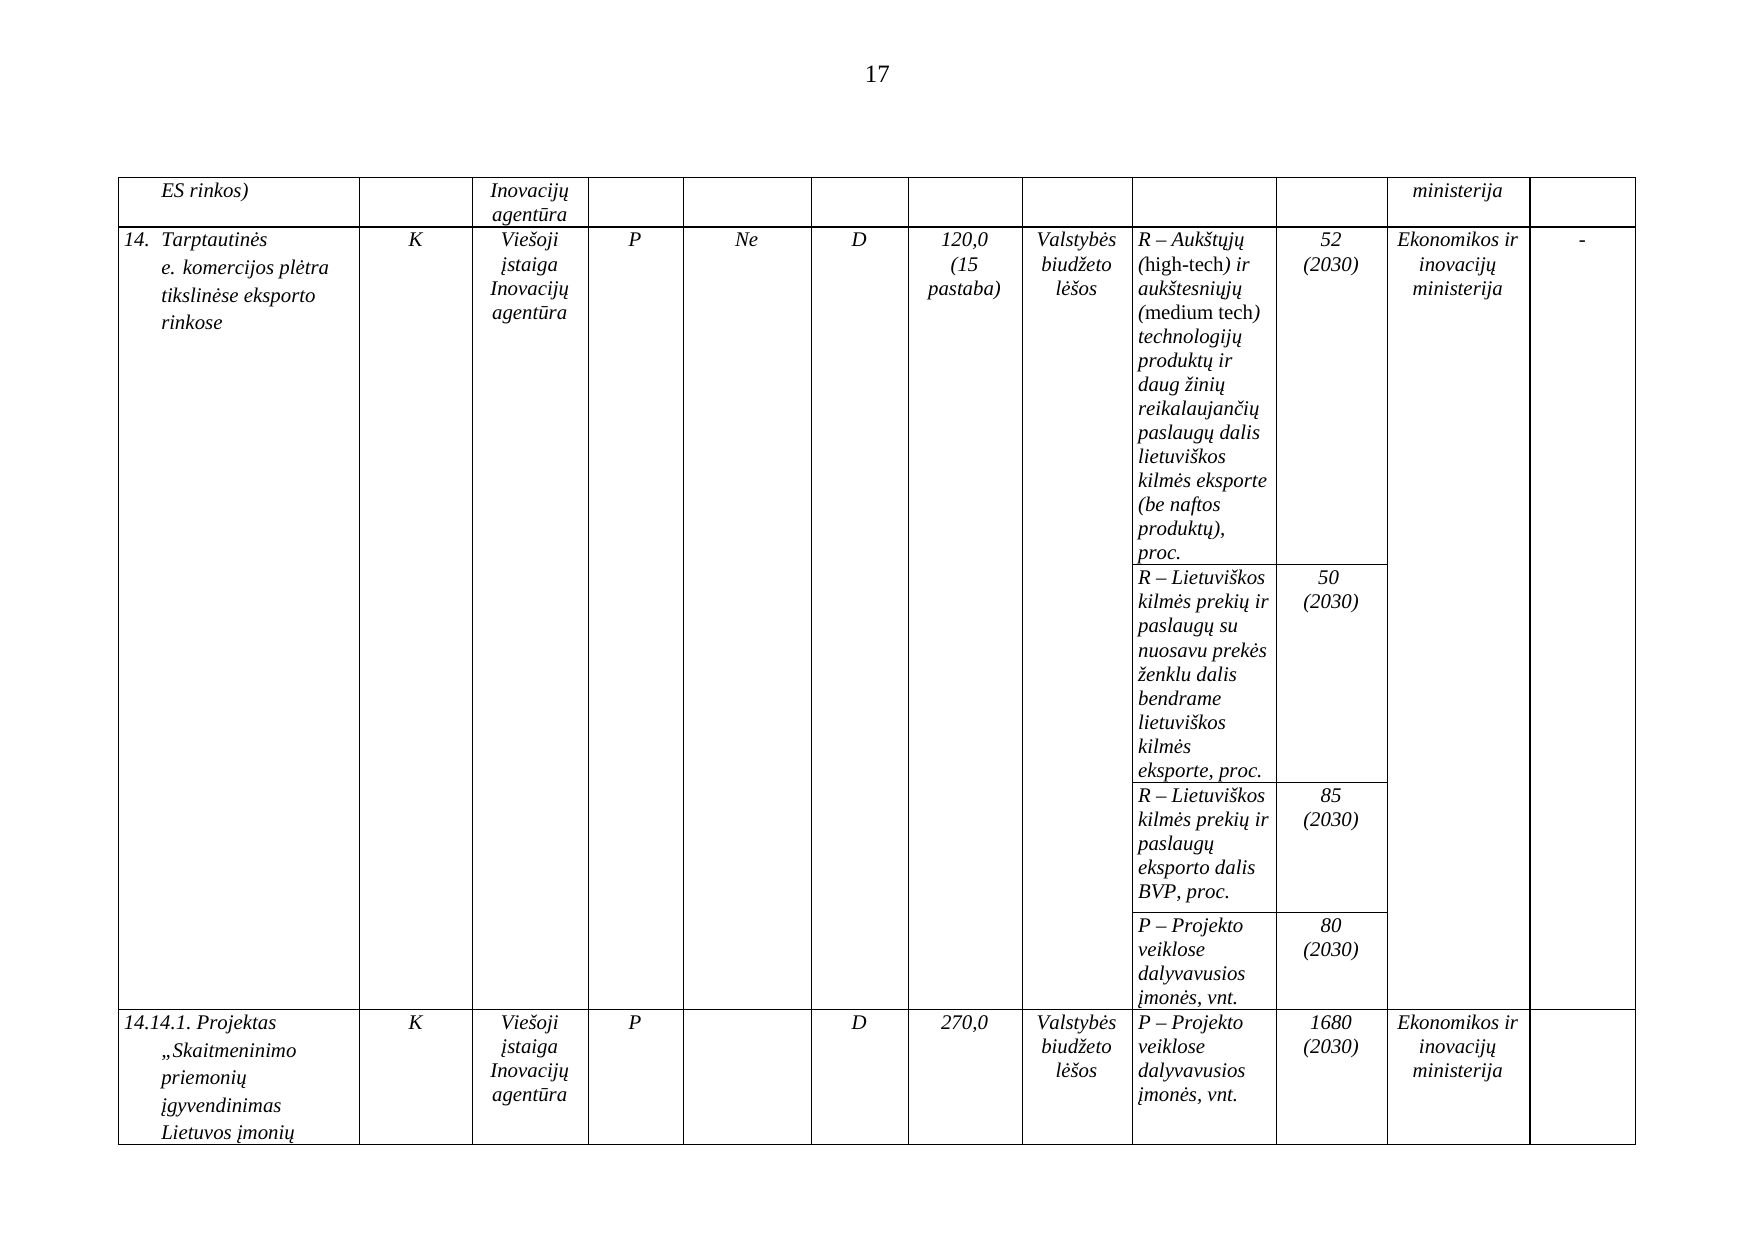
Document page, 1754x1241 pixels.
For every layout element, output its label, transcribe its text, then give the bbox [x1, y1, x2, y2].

table_cell 120,0 (15 pastaba) [909, 228, 1022, 1009]
table_cell R – Lietuviškos kilmės prekių ir paslaugų su nuosavu prekės ženklu dalis bendrame lietuviškos kilmės eksporte, proc. [1133, 565, 1276, 782]
table_cell [684, 178, 811, 226]
table_cell - [1531, 228, 1635, 1009]
table_cell ministerija [1388, 178, 1529, 226]
table_cell - [1277, 178, 1387, 226]
table_cell - [1531, 178, 1635, 226]
table_cell 50 (2030) [1277, 565, 1387, 782]
table_cell [812, 178, 908, 226]
table_cell ES rinkos) [119, 178, 359, 226]
table_cell Ne [684, 228, 811, 1009]
table_cell 52 (2030) [1277, 228, 1387, 564]
table_cell D [812, 1010, 908, 1144]
table_cell K [360, 1010, 472, 1144]
table_cell K [360, 228, 472, 1009]
table_cell Valstybės biudžeto lėšos [1023, 1010, 1132, 1144]
table_cell - [1023, 178, 1132, 226]
table_cell [360, 178, 472, 226]
table_cell 85 (2030) [1277, 783, 1387, 912]
table_cell P [589, 1010, 683, 1144]
table_cell - [1133, 178, 1276, 226]
table_cell 14. Tarptautinės e. komercijos plėtra tikslinėse eksporto rinkose [119, 228, 359, 1009]
table_cell Ekonomikos ir inovacijų ministerija [1388, 228, 1529, 1009]
table_cell Valstybės biudžeto lėšos [1023, 228, 1132, 1009]
table_cell Inovacijų agentūra [473, 178, 588, 226]
table_cell R – Aukštųjų (high-tech) ir aukštesniųjų (medium tech) technologijų produktų ir daug žinių reikalaujančių paslaugų dalis lietuviškos kilmės eksporte (be naftos produktų), proc. [1133, 228, 1276, 564]
table_cell D [812, 228, 908, 1009]
table_cell R – Lietuviškos kilmės prekių ir paslaugų eksporto dalis BVP, proc. [1133, 783, 1276, 912]
table_cell 80 (2030) [1277, 913, 1387, 1009]
table_cell [589, 178, 683, 226]
table_cell Viešoji įstaiga Inovacijų agentūra [473, 228, 588, 1009]
table_cell Viešoji įstaiga Inovacijų agentūra [473, 1010, 588, 1144]
table_cell Ekonomikos ir inovacijų ministerija [1388, 1010, 1529, 1144]
table_cell 270,0 [909, 1010, 1022, 1144]
table_cell P – Projekto veiklose dalyvavusios įmonės, vnt. [1133, 913, 1276, 1009]
table_cell P [589, 228, 683, 1009]
table_cell [684, 1010, 811, 1144]
table_cell P – Projekto veiklose dalyvavusios įmonės, vnt. [1133, 1010, 1276, 1144]
table_cell 14.14.1. Projektas „Skaitmeninimo priemonių įgyvendinimas Lietuvos įmonių [119, 1010, 359, 1144]
table_cell 1680 (2030) [1277, 1010, 1387, 1144]
table_cell [1531, 1010, 1635, 1144]
table_cell [909, 178, 1022, 226]
